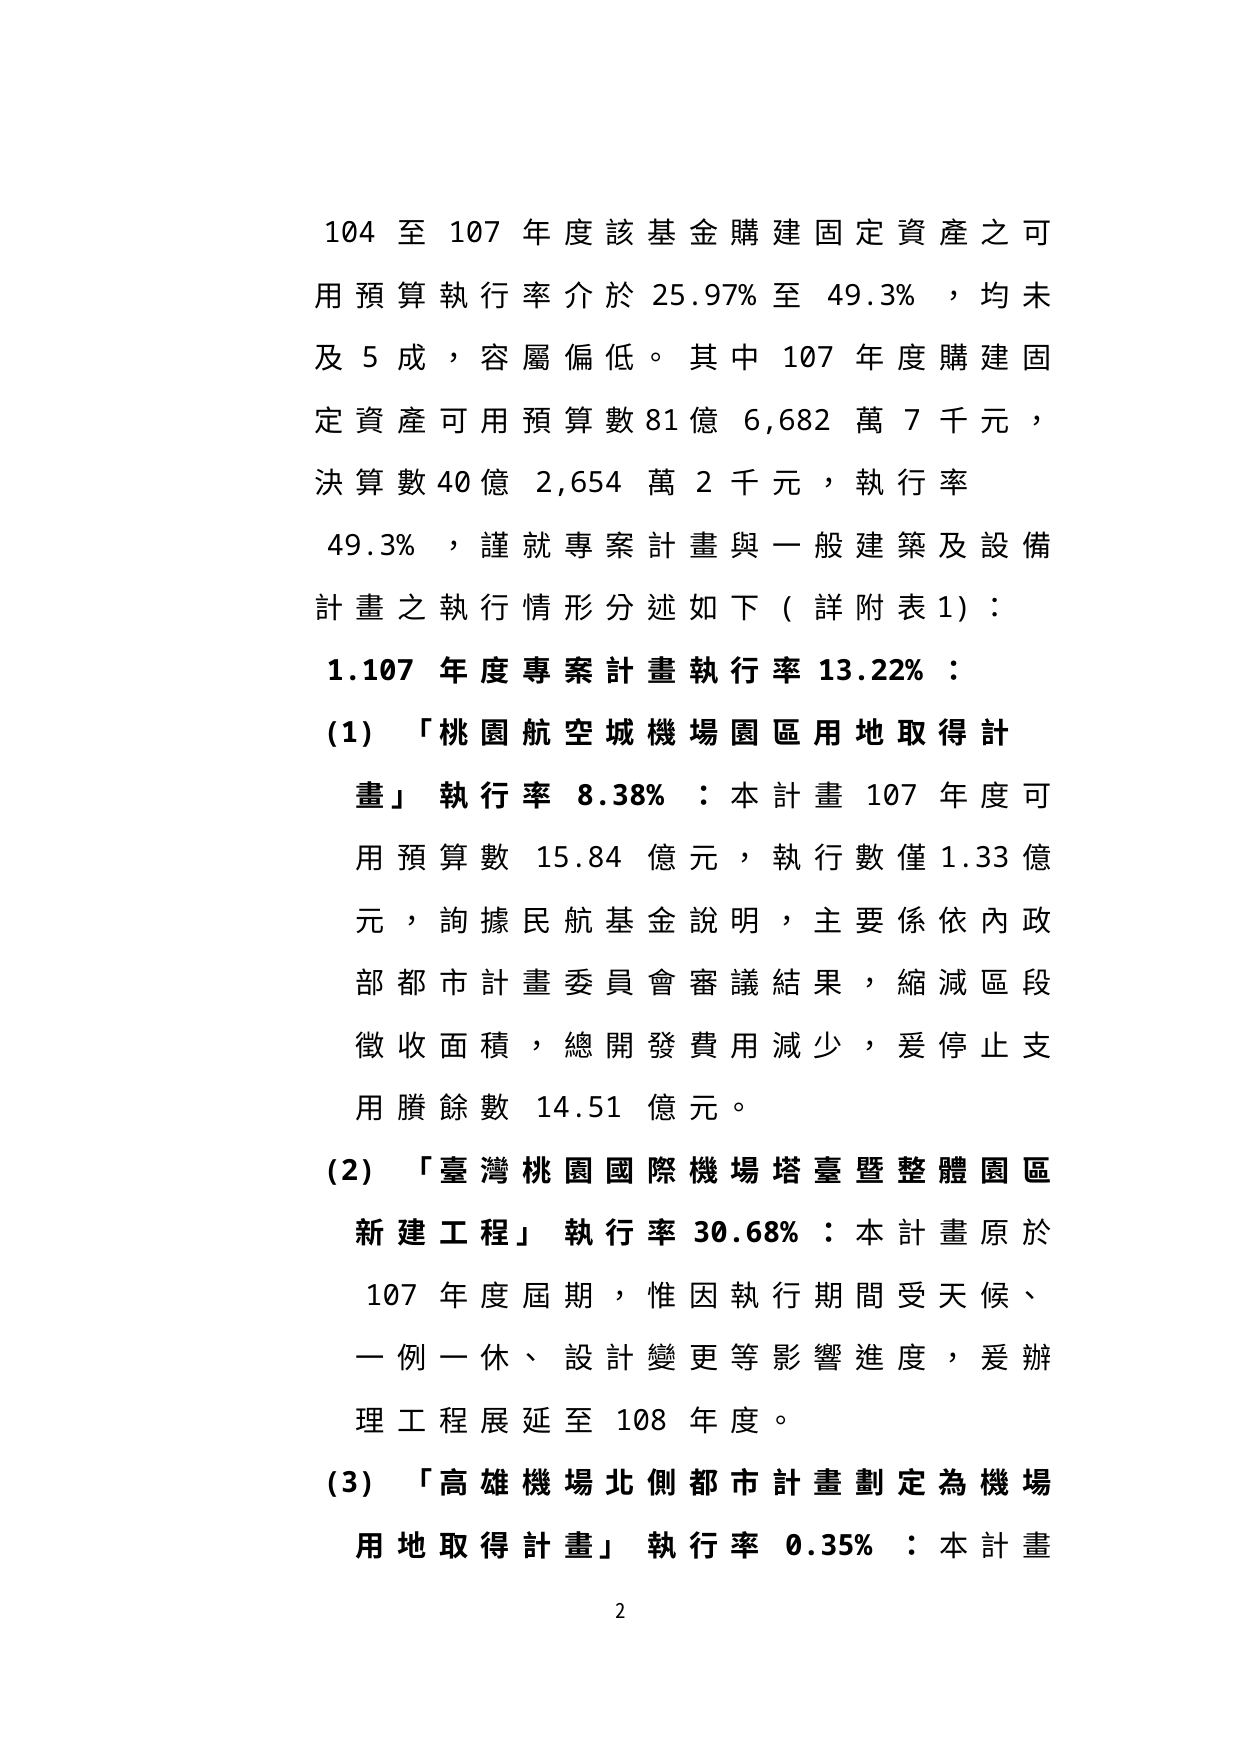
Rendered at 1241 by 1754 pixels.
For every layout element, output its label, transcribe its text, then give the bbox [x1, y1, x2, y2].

text 104至107年度該基金購建固定資產之可用預算執行率介於25.97%至49.3%，均未及5成，容屬偏低。其中107年度購建固定資產可用預算數81億6,682萬7千元，決算數40億2,654萬2千元，執行率49.3%，謹就專案計畫與一般建築及設備計畫之執行情形分述如下(詳附表1)： [271, 189, 1058, 627]
text (1)「桃園航空城機場園區用地取得計畫」執行率8.38%：本計畫107年度可用預算數15.84億元，執行數僅1.33億元，詢據民航基金說明，主要係依內政部都市計畫委員會審議結果，縮減區段徵收面積，總開發費用減少，爰停止支用賸餘數14.51億元。 [301, 689, 1058, 1127]
text (2)「臺灣桃園國際機場塔臺暨整體園區新建工程」執行率30.68%：本計畫原於107年度屆期，惟因執行期間受天候、一例一休、設計變更等影響進度，爰辦理工程展延至108年度。 [301, 1127, 1058, 1439]
text (3)「高雄機場北側都市計畫劃定為機場用地取得計畫」執行率0.35%：本計畫原於105年度屆期，惟因有3件土地或地上物所有權人對高雄市政府市價徵收、高雄站地上物查估等問題提出行政訴訟，致影響預算執行進度。 [301, 1439, 1058, 1564]
text 1.107年度專案計畫執行率13.22%： [271, 627, 1058, 689]
